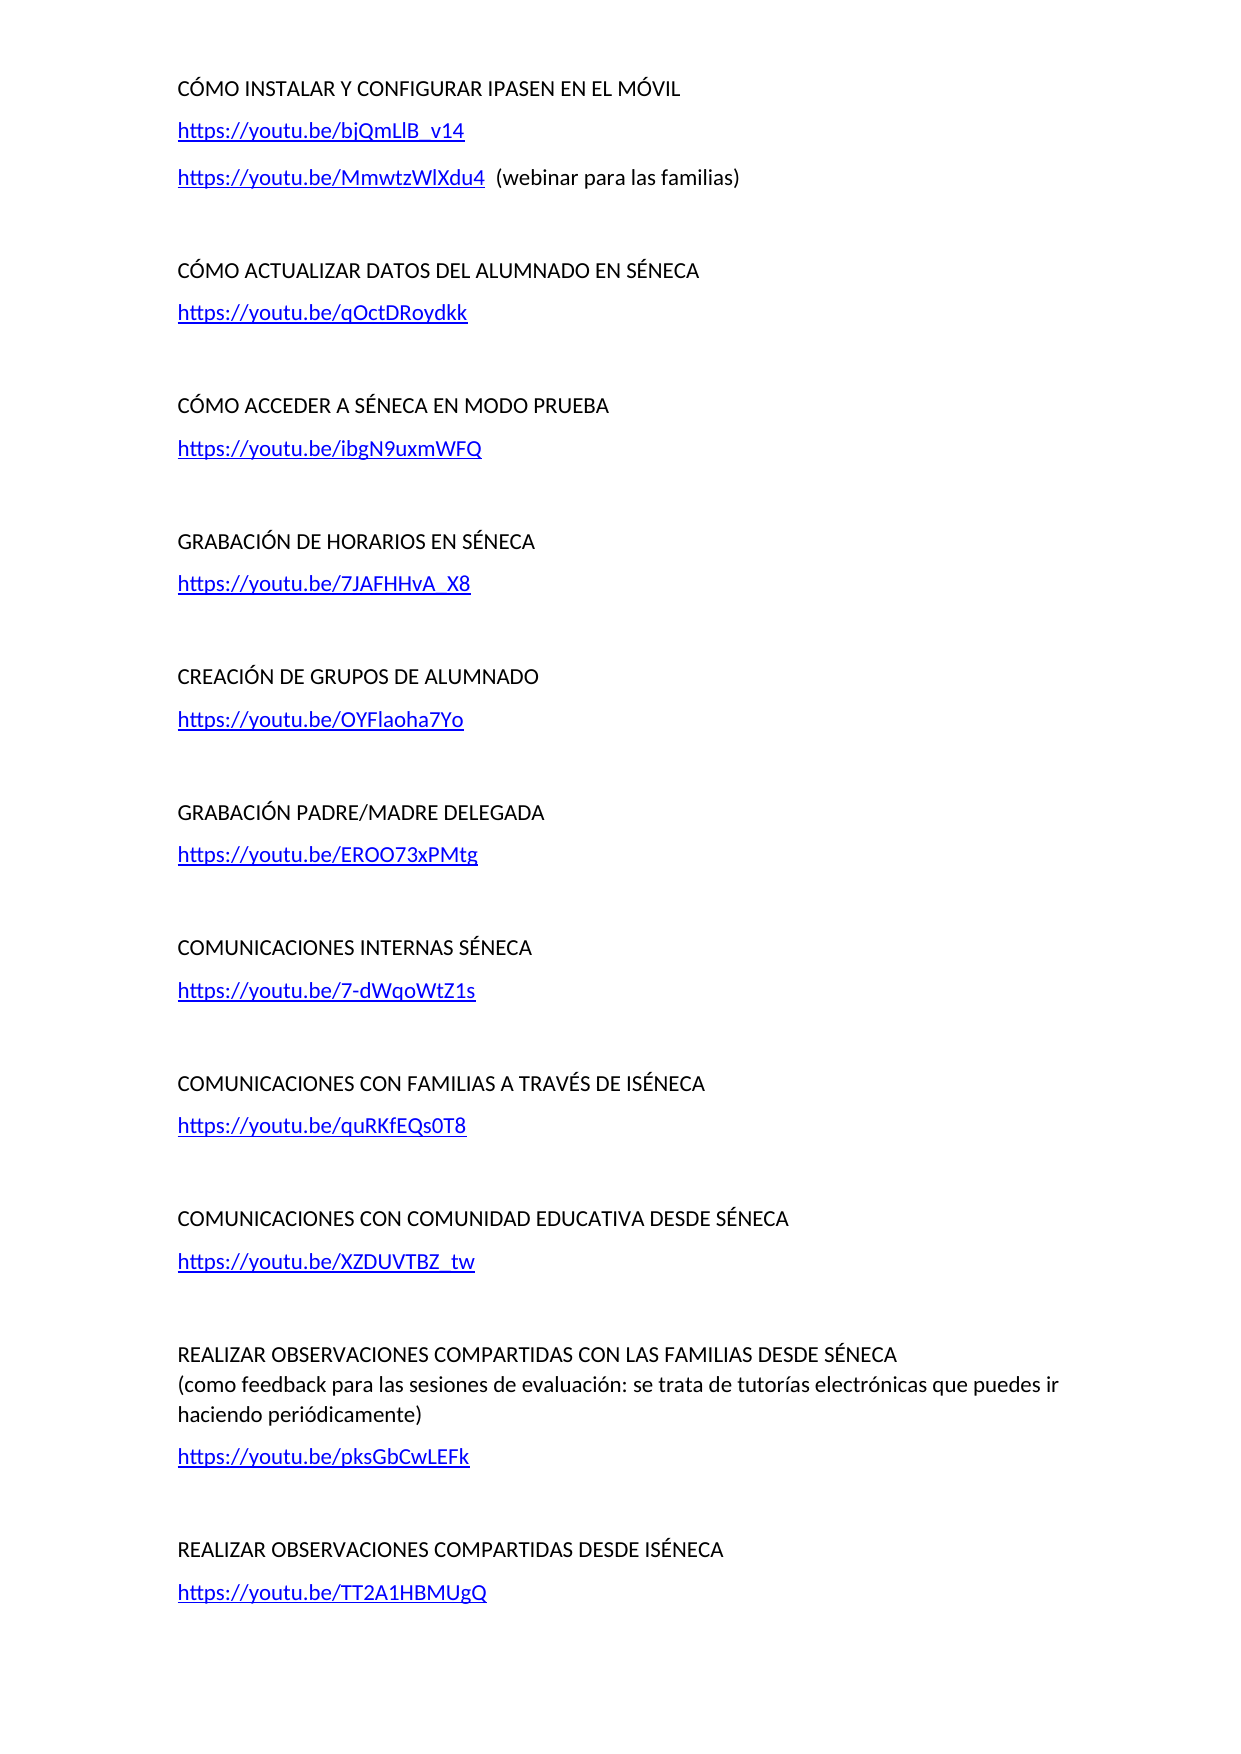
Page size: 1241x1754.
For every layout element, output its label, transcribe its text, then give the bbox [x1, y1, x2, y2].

text CÓMO INSTALAR Y CONFIGURAR IPASEN EN EL MÓVIL [177, 74, 1063, 102]
text (como feedback para las sesiones de evaluación: se trata de tutorías electrónicas que puedes ir haciendo periódicamente) [177, 1370, 1063, 1428]
text https://youtu.be/MmwtzWlXdu4 (webinar para las familias) [177, 163, 1063, 191]
text https://youtu.be/quRKfEQs0T8 [177, 1111, 1063, 1139]
text https://youtu.be/pksGbCwLEFk [177, 1442, 1063, 1470]
text https://youtu.be/EROO73xPMtg [177, 840, 1063, 868]
text GRABACIÓN DE HORARIOS EN SÉNECA [177, 527, 1063, 555]
text https://youtu.be/7-dWqoWtZ1s [177, 976, 1063, 1004]
text https://youtu.be/XZDUVTBZ_tw [177, 1247, 1063, 1275]
text CÓMO ACCEDER A SÉNECA EN MODO PRUEBA [177, 391, 1063, 419]
text https://youtu.be/bjQmLlB_v14 [177, 116, 1063, 144]
text https://youtu.be/OYFlaoha7Yo [177, 705, 1063, 733]
text GRABACIÓN PADRE/MADRE DELEGADA [177, 798, 1063, 826]
text https://youtu.be/qOctDRoydkk [177, 298, 1063, 326]
text COMUNICACIONES CON COMUNIDAD EDUCATIVA DESDE SÉNECA [177, 1204, 1063, 1233]
text CREACIÓN DE GRUPOS DE ALUMNADO [177, 662, 1063, 691]
text https://youtu.be/TT2A1HBMUgQ [177, 1578, 1063, 1606]
text https://youtu.be/7JAFHHvA_X8 [177, 569, 1063, 597]
text REALIZAR OBSERVACIONES COMPARTIDAS CON LAS FAMILIAS DESDE SÉNECA [177, 1340, 1063, 1368]
text https://youtu.be/ibgN9uxmWFQ [177, 434, 1063, 462]
text CÓMO ACTUALIZAR DATOS DEL ALUMNADO EN SÉNECA [177, 256, 1063, 284]
text COMUNICACIONES CON FAMILIAS A TRAVÉS DE ISÉNECA [177, 1069, 1063, 1097]
text COMUNICACIONES INTERNAS SÉNECA [177, 933, 1063, 962]
text REALIZAR OBSERVACIONES COMPARTIDAS DESDE ISÉNECA [177, 1535, 1063, 1563]
